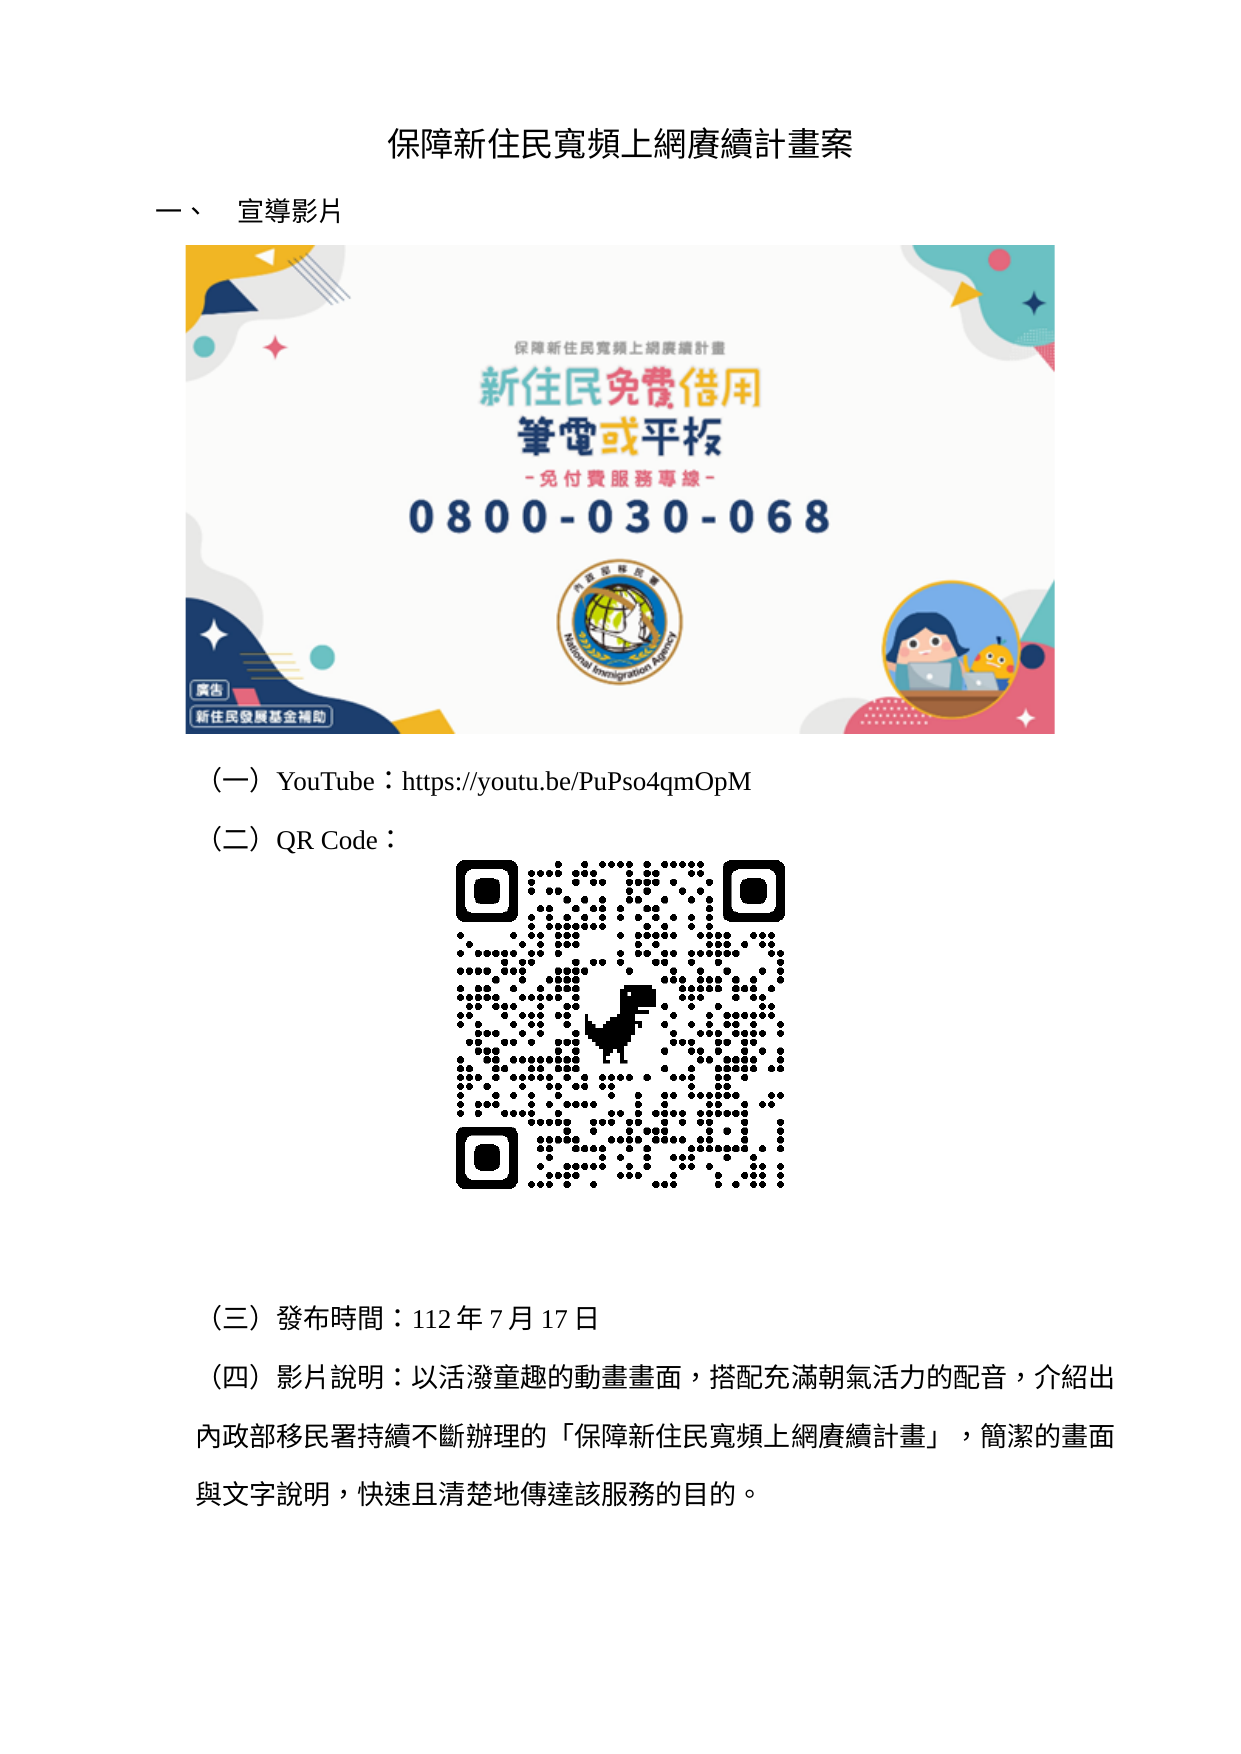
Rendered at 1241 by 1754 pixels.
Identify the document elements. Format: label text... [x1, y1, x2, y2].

text （三）發布時間：112年7月17日 [195, 1297, 1122, 1336]
text （四）影片說明：以活潑童趣的動畫畫面，搭配充滿朝氣活力的配音，介紹出內政部移民署持續不斷辦理的「保障新住民寬頻上網賡續計畫」，簡潔的畫面與文字說明，快速且清楚地傳達該服務的目的。 [195, 1356, 1122, 1513]
text 保障新住民寬頻上網賡續計畫案 [118, 118, 1122, 166]
text （一）YouTube：https://youtu.be/PuPso4qmOpM [195, 759, 1122, 798]
text （二）QR Code： [195, 818, 1122, 857]
list 宣導影片 [156, 190, 1122, 230]
